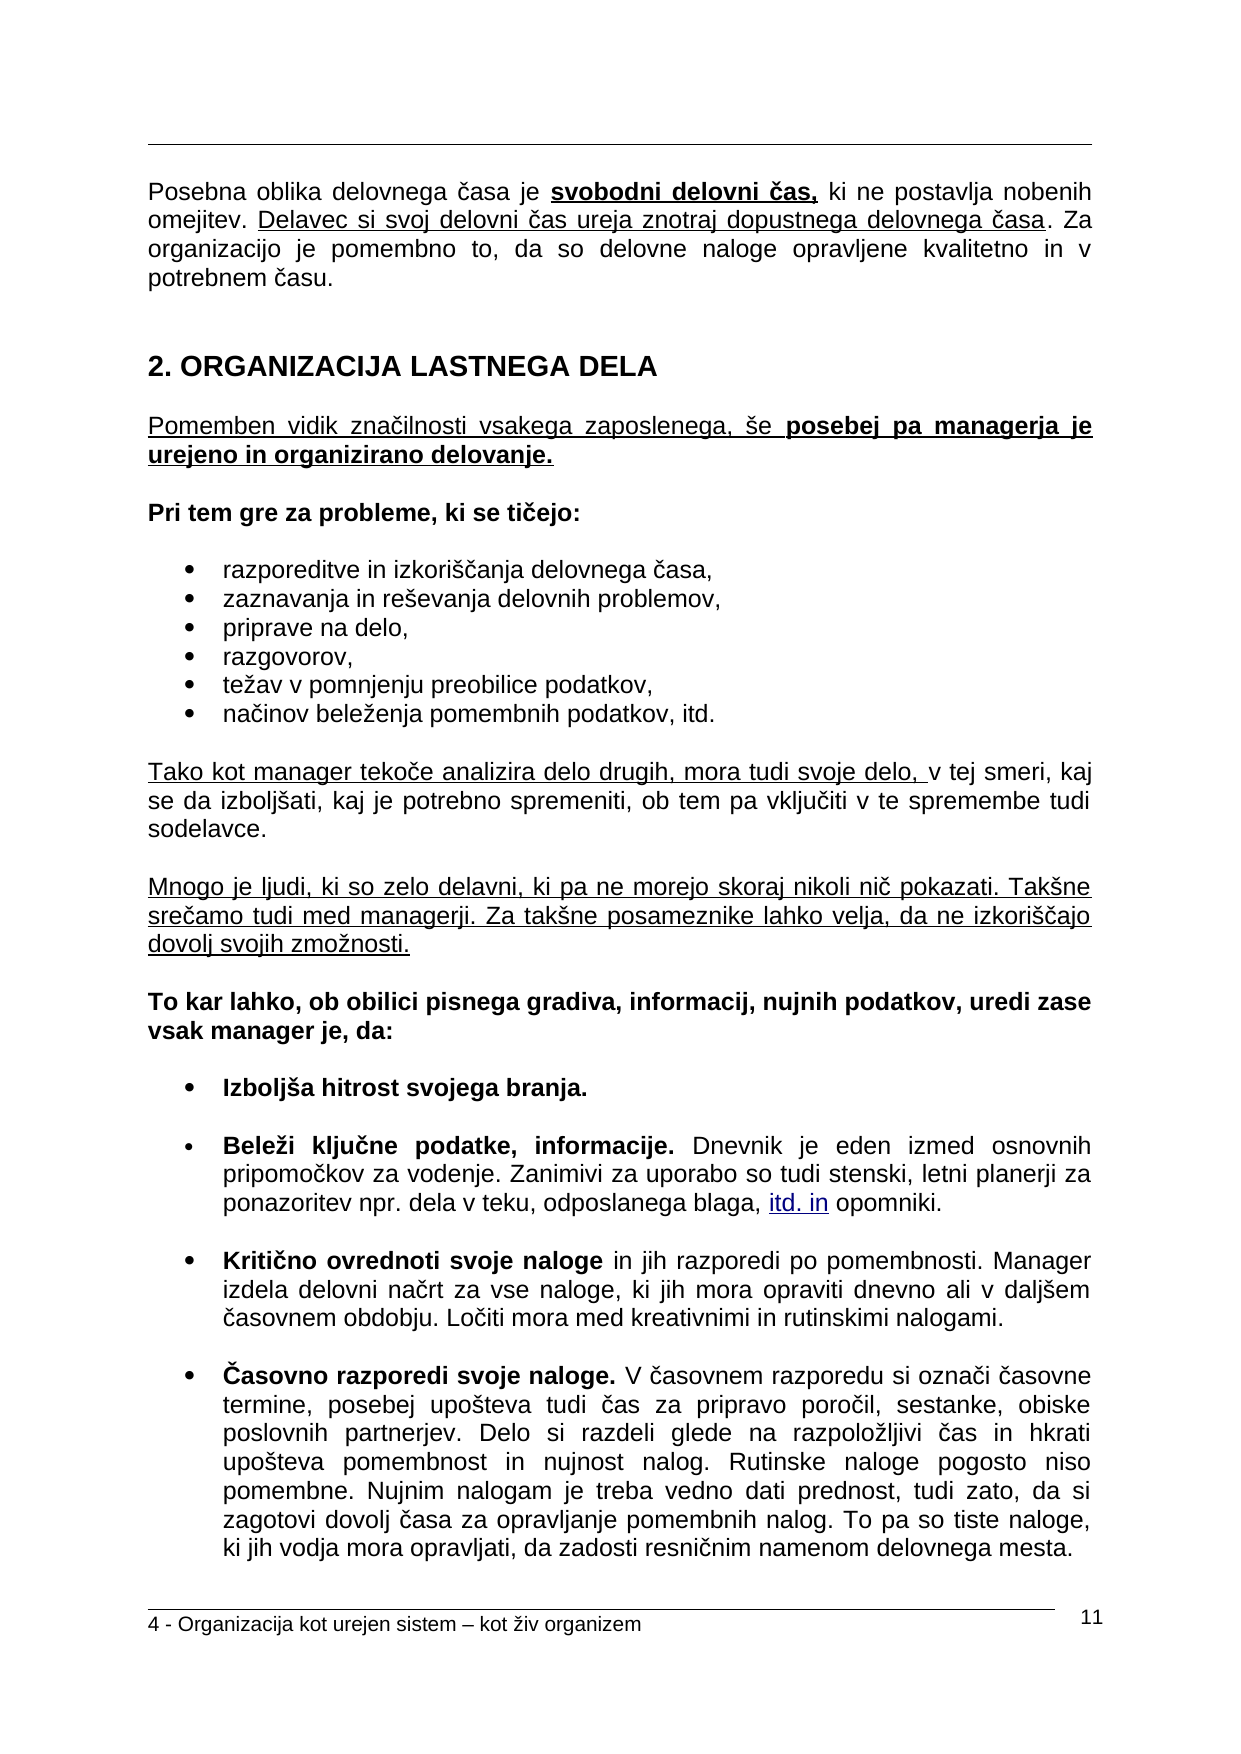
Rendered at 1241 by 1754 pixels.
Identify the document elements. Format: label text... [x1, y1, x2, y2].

list razporeditve in izkoriščanja delovnega časa, [185, 555, 1092, 584]
text srečamo tudi med managerji. Za takšne posameznike lahko velja, da ne izkoriščajo [148, 898, 1092, 926]
list razgovorov, [185, 642, 1092, 670]
text Pomemben vidik značilnosti vsakega zaposlenega, še posebej pa managerja je [148, 411, 1092, 436]
list načinov beleženja pomembnih podatkov, itd. [185, 699, 1092, 728]
text To kar lahko, ob obilici pisnega gradiva, informacij, nujnih podatkov, uredi zase vsak manager je, da: [148, 987, 1092, 1044]
list zaznavanja in reševanja delovnih problemov, [185, 584, 1092, 613]
list Časovno razporedi svoje naloge. V časovnem razporedu si označi časovne termine, posebej upošteva tudi čas za pripravo poročil, sestanke, obiske poslovnih partnerjev. Delo si razdeli glede na razpoložljivi čas in hkrati upošteva pomembnost in nujnost nalog. Rutinske naloge pogosto niso pomembne. Nujnim nalogam je treba vedno dati prednost, tudi zato, da si zagotovi dovolj časa za opravljanje pomembnih nalog. To pa so tiste naloge, ki jih vodja mora opravljati, da zadosti resničnim namenom delovnega mesta. [185, 1361, 1092, 1562]
text dovolj svojih zmožnosti. [148, 927, 1092, 958]
text Mnogo je ljudi, ki so zelo delavni, ki pa ne morejo skoraj nikoli nič pokazati. Takšne [148, 872, 1092, 897]
text urejeno in organizirano delovanje. [148, 437, 1092, 469]
list priprave na delo, [185, 613, 1092, 642]
text Pri tem gre za probleme, ki se tičejo: [148, 497, 1092, 526]
list Izboljša hitrost svojega branja. [185, 1073, 1092, 1102]
text Tako kot manager tekoče analizira delo drugih, mora tudi svoje delo, v tej smeri, kaj se da izboljšati, kaj je potrebno spremeniti, ob tem pa vključiti v te spremembe tudi sodelavce. [148, 757, 1092, 843]
list Kritično ovrednoti svoje naloge in jih razporedi po pomembnosti. Manager izdela delovni načrt za vse naloge, ki jih mora opraviti dnevno ali v daljšem časovnem obdobju. Ločiti mora med kreativnimi in rutinskimi nalogami. [185, 1246, 1092, 1332]
list Beleži ključne podatke, informacije. Dnevnik je eden izmed osnovnih pripomočkov za vodenje. Zanimivi za uporabo so tudi stenski, letni planerji za ponazoritev npr. dela v teku, odposlanega blaga, itd. in opomniki. [185, 1131, 1092, 1217]
list težav v pomnjenju preobilice podatkov, [185, 670, 1092, 699]
text Posebna oblika delovnega časa je svobodni delovni čas, ki ne postavlja nobenih omejitev. Delavec si svoj delovni čas ureja znotraj dopustnega delovnega časa. Za organizacijo je pomembno to, da so delovne naloge opravljene kvalitetno in v potrebnem času. [148, 176, 1092, 291]
subtitle 2. ORGANIZACIJA LASTNEGA DELA [148, 349, 1092, 382]
